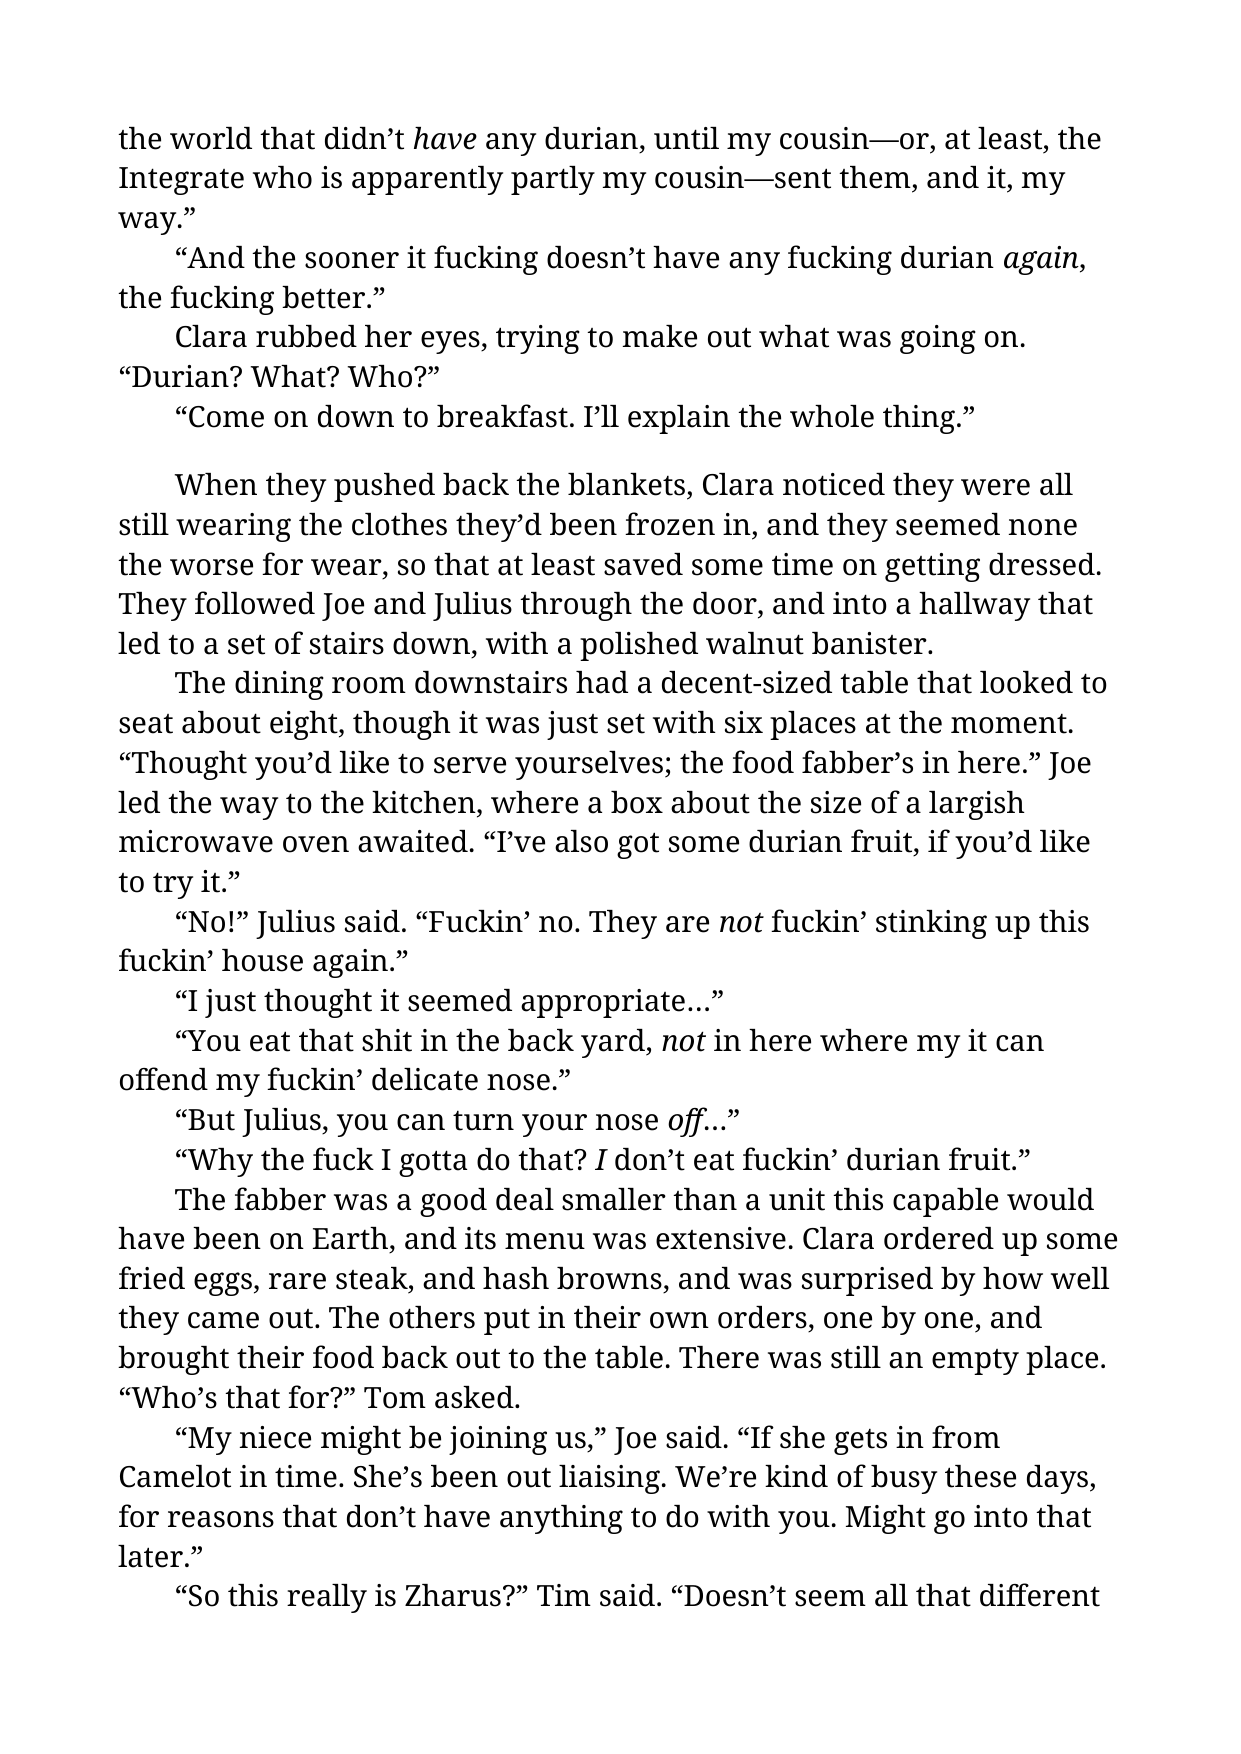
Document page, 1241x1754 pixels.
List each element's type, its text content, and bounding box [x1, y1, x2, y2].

text the world that didn’t have any durian, until my cousin—or, at least, the Integrate who is apparently partly my cousin—sent them, and it, my way.” [118, 118, 1122, 237]
text “Come on down to breakfast. I’ll explain the whole thing.” [118, 396, 1122, 436]
text Clara rubbed her eyes, trying to make out what was going on. “Durian? What? Who?” [118, 317, 1122, 396]
text “I just thought it seemed appropriate…” [118, 980, 1122, 1020]
text “My niece might be joining us,” Joe said. “If she gets in from Camelot in time. She’s been out liaising. We’re kind of busy these days, for reasons that don’t have anything to do with you. Might go into that later.” [118, 1417, 1122, 1576]
text “So this really is Zharus?” Tim said. “Doesn’t seem all that different [118, 1576, 1122, 1615]
text “You eat that shit in the back yard, not in here where my it can offend my fuckin’ delicate nose.” [118, 1020, 1122, 1099]
text “Why the fuck I gotta do that? I don’t eat fuckin’ durian fruit.” [118, 1139, 1122, 1179]
text “And the sooner it fucking doesn’t have any fucking durian again, the fucking better.” [118, 237, 1122, 317]
text The fabber was a good deal smaller than a unit this capable would have been on Earth, and its menu was extensive. Clara ordered up some fried eggs, rare steak, and hash browns, and was surprised by how well they came out. The others put in their own orders, one by one, and brought their food back out to the table. There was still an empty place. “Who’s that for?” Tom asked. [118, 1179, 1122, 1417]
text “But Julius, you can turn your nose off…” [118, 1099, 1122, 1139]
text When they pushed back the blankets, Clara noticed they were all still wearing the clothes they’d been frozen in, and they seemed none the worse for wear, so that at least saved some time on getting dressed. They followed Joe and Julius through the door, and into a hallway that led to a set of stairs down, with a polished walnut banister. [118, 464, 1122, 663]
text “No!” Julius said. “Fuckin’ no. They are not fuckin’ stinking up this fuckin’ house again.” [118, 901, 1122, 980]
text The dining room downstairs had a decent-sized table that looked to seat about eight, though it was just set with six places at the moment. “Thought you’d like to serve yourselves; the food fabber’s in here.” Joe led the way to the kitchen, where a box about the size of a largish microwave oven awaited. “I’ve also got some durian fruit, if you’d like to try it.” [118, 663, 1122, 901]
